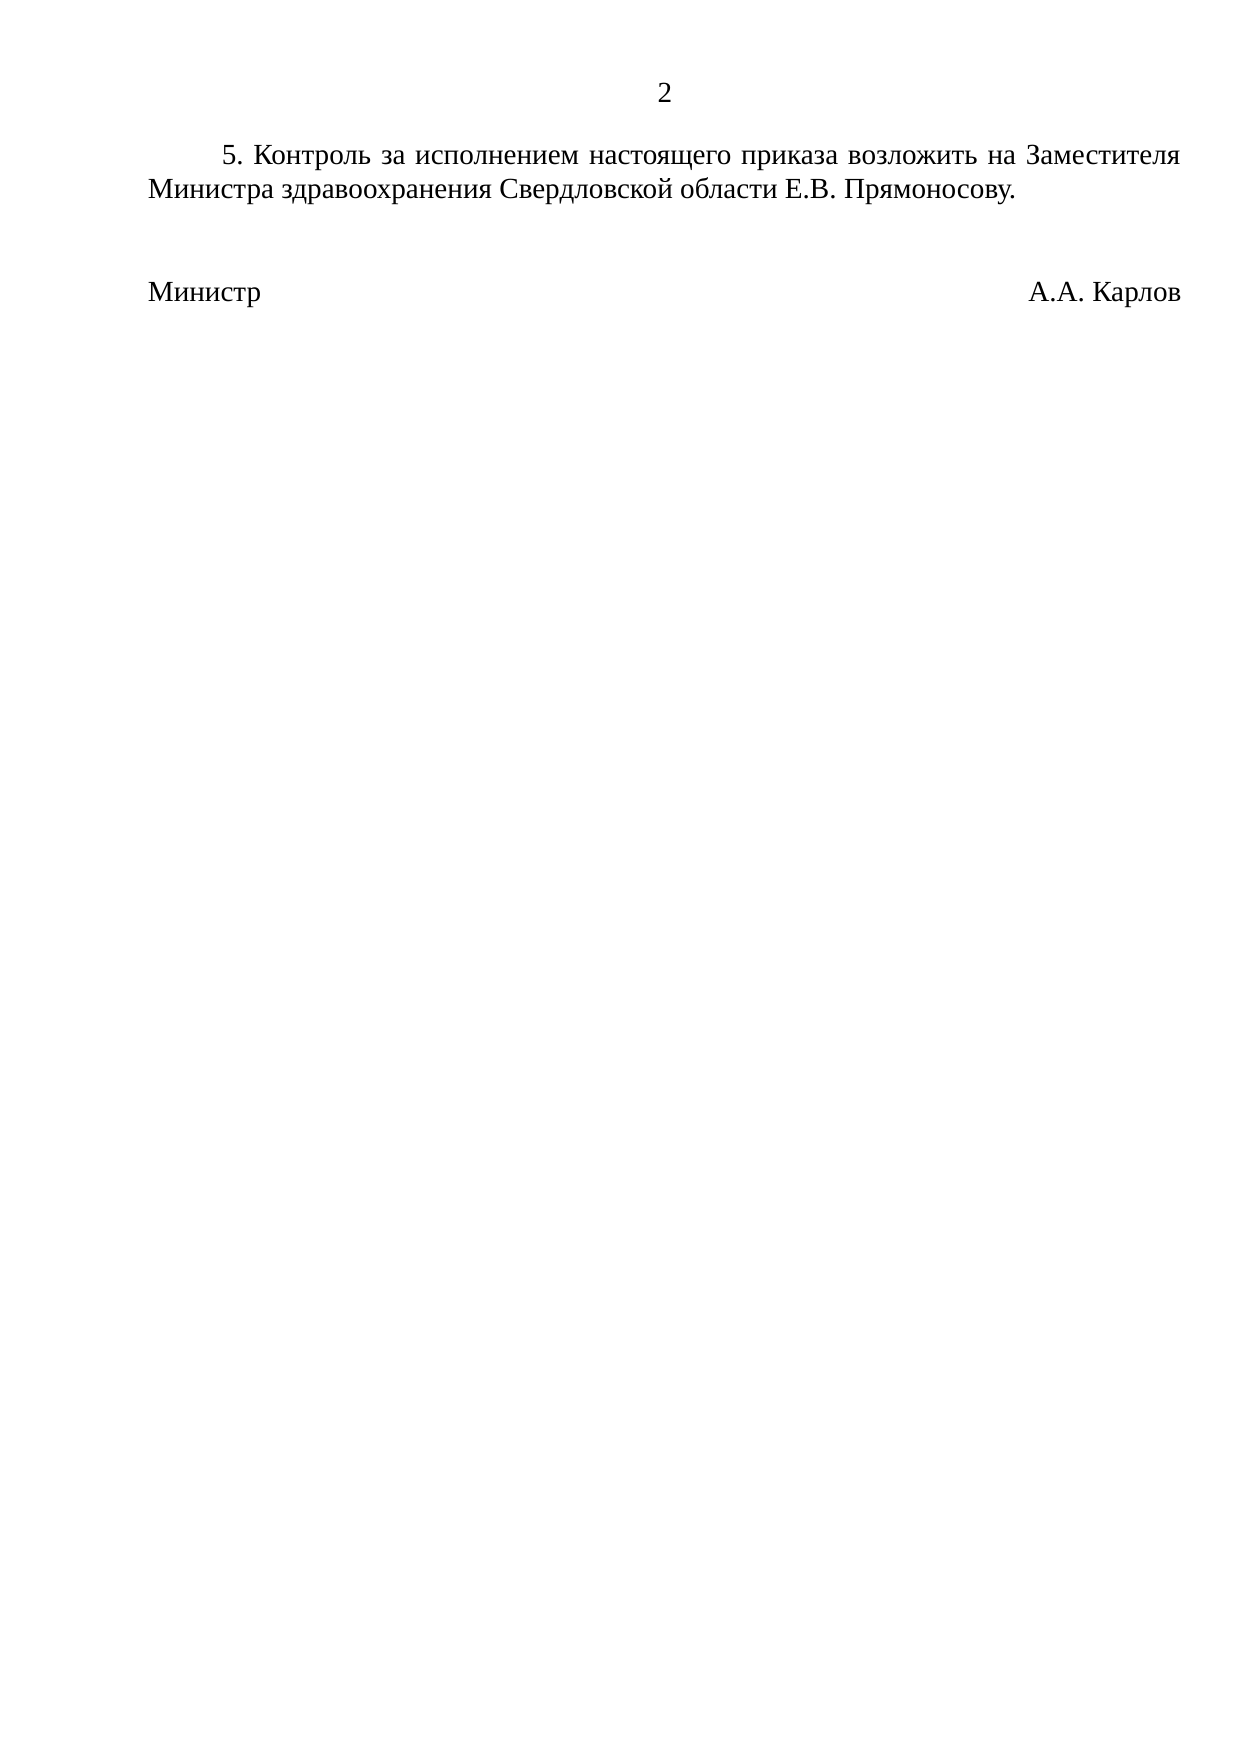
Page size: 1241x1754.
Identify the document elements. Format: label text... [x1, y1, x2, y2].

table_header [498, 271, 837, 307]
text 5. Контроль за исполнением настоящего приказа возложить на Заместителя Министра здравоохранения Свердловской области Е.В. Прямоносову. [148, 137, 1181, 204]
table_header Министр [144, 271, 498, 307]
table_header А.А. Карлов [837, 271, 1196, 307]
